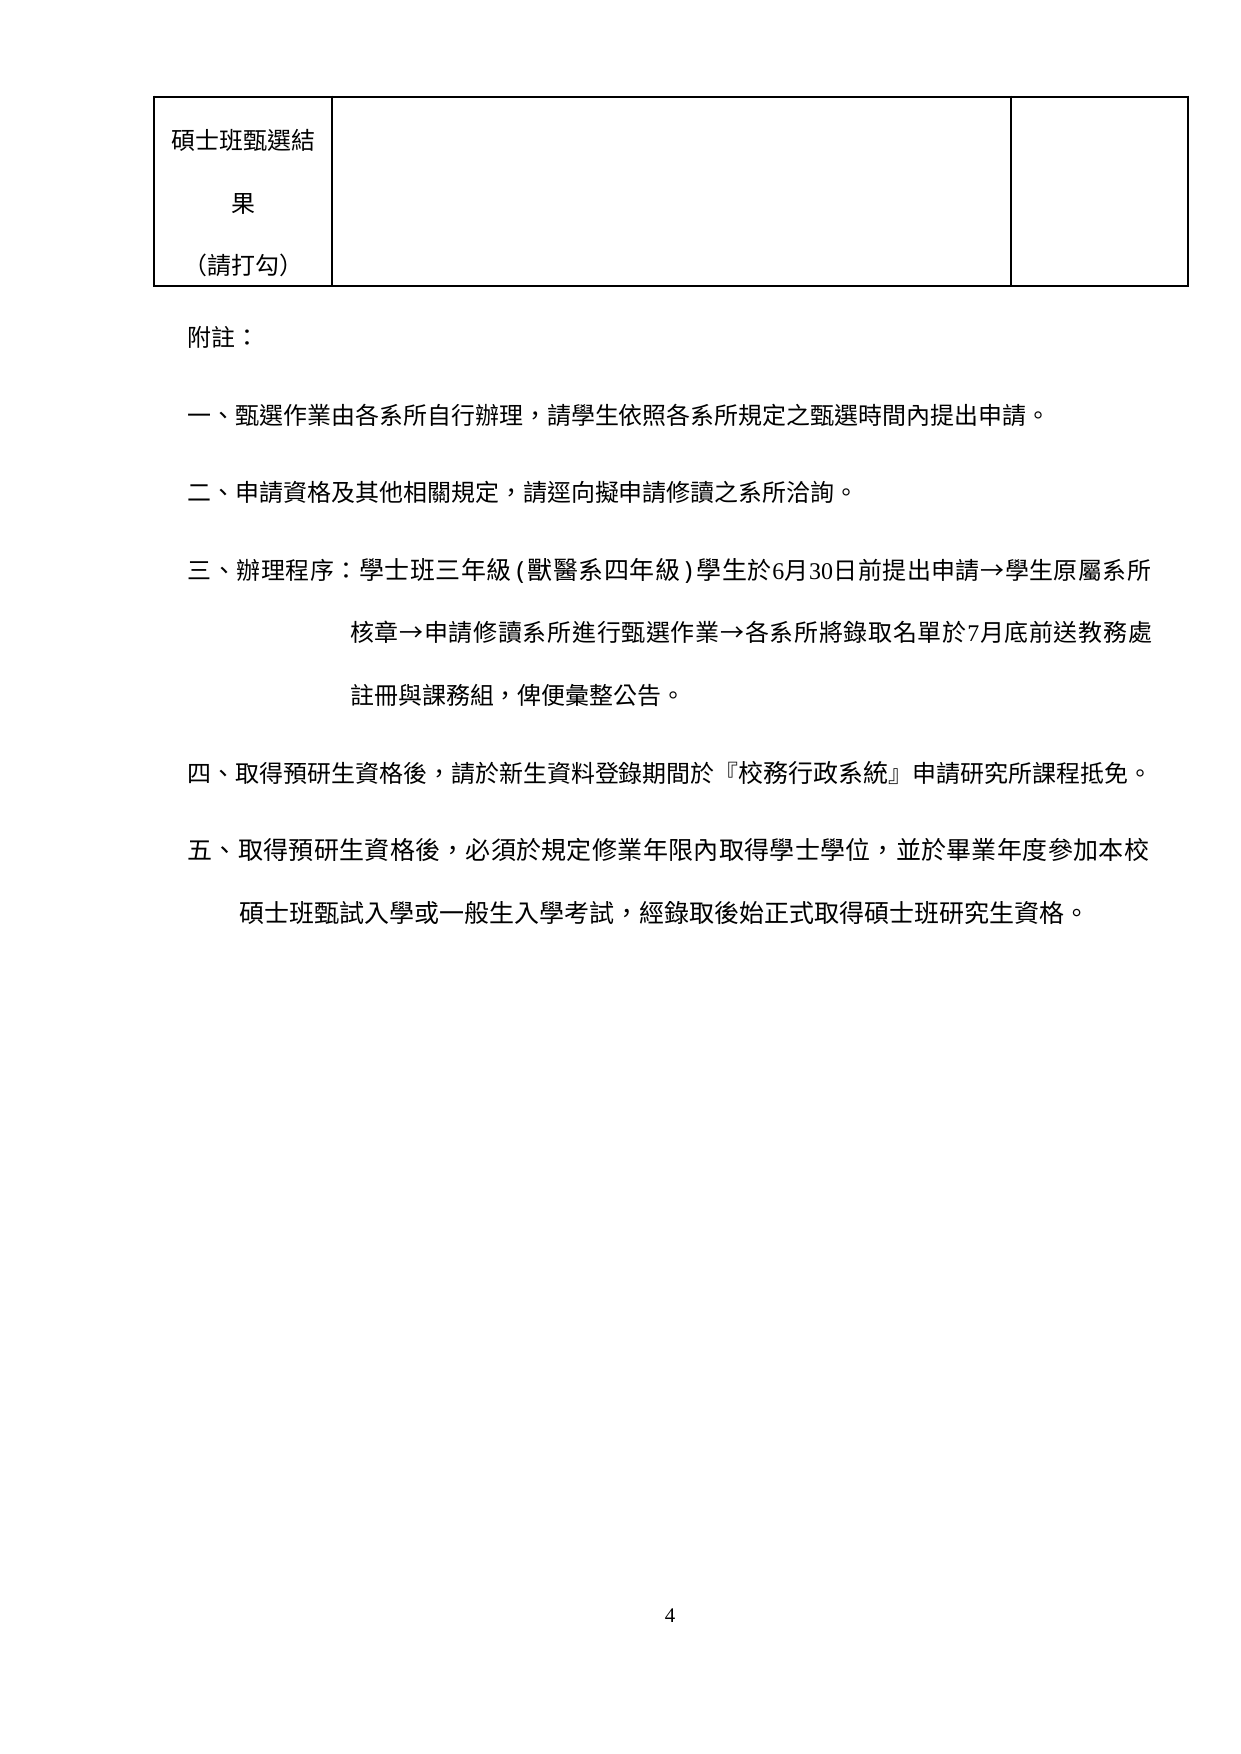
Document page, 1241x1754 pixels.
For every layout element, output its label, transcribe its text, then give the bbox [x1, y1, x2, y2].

text 三、辦理程序：學士班三年級(獸醫系四年級)學生於6月30日前提出申請→學生原屬系所核章→申請修讀系所進行甄選作業→各系所將錄取名單於7月底前送教務處註冊與課務組，俾便彙整公告。 [187, 527, 1152, 715]
text 二、申請資格及其他相關規定，請逕向擬申請修讀之系所洽詢。 [187, 450, 1152, 512]
table_cell 碩士班甄選結果 （請打勾） [155, 98, 331, 285]
text 附註： [187, 295, 1114, 357]
table_cell [333, 98, 1010, 285]
table_cell [1012, 98, 1187, 285]
text 四、取得預研生資格後，請於新生資料登錄期間於『校務行政系統』申請研究所課程抵免。 [187, 730, 1152, 792]
text 五、取得預研生資格後，必須於規定修業年限內取得學士學位，並於畢業年度參加本校碩士班甄試入學或一般生入學考試，經錄取後始正式取得碩士班研究生資格。 [187, 807, 1152, 932]
text 一、甄選作業由各系所自行辦理，請學生依照各系所規定之甄選時間內提出申請。 [187, 372, 1152, 435]
